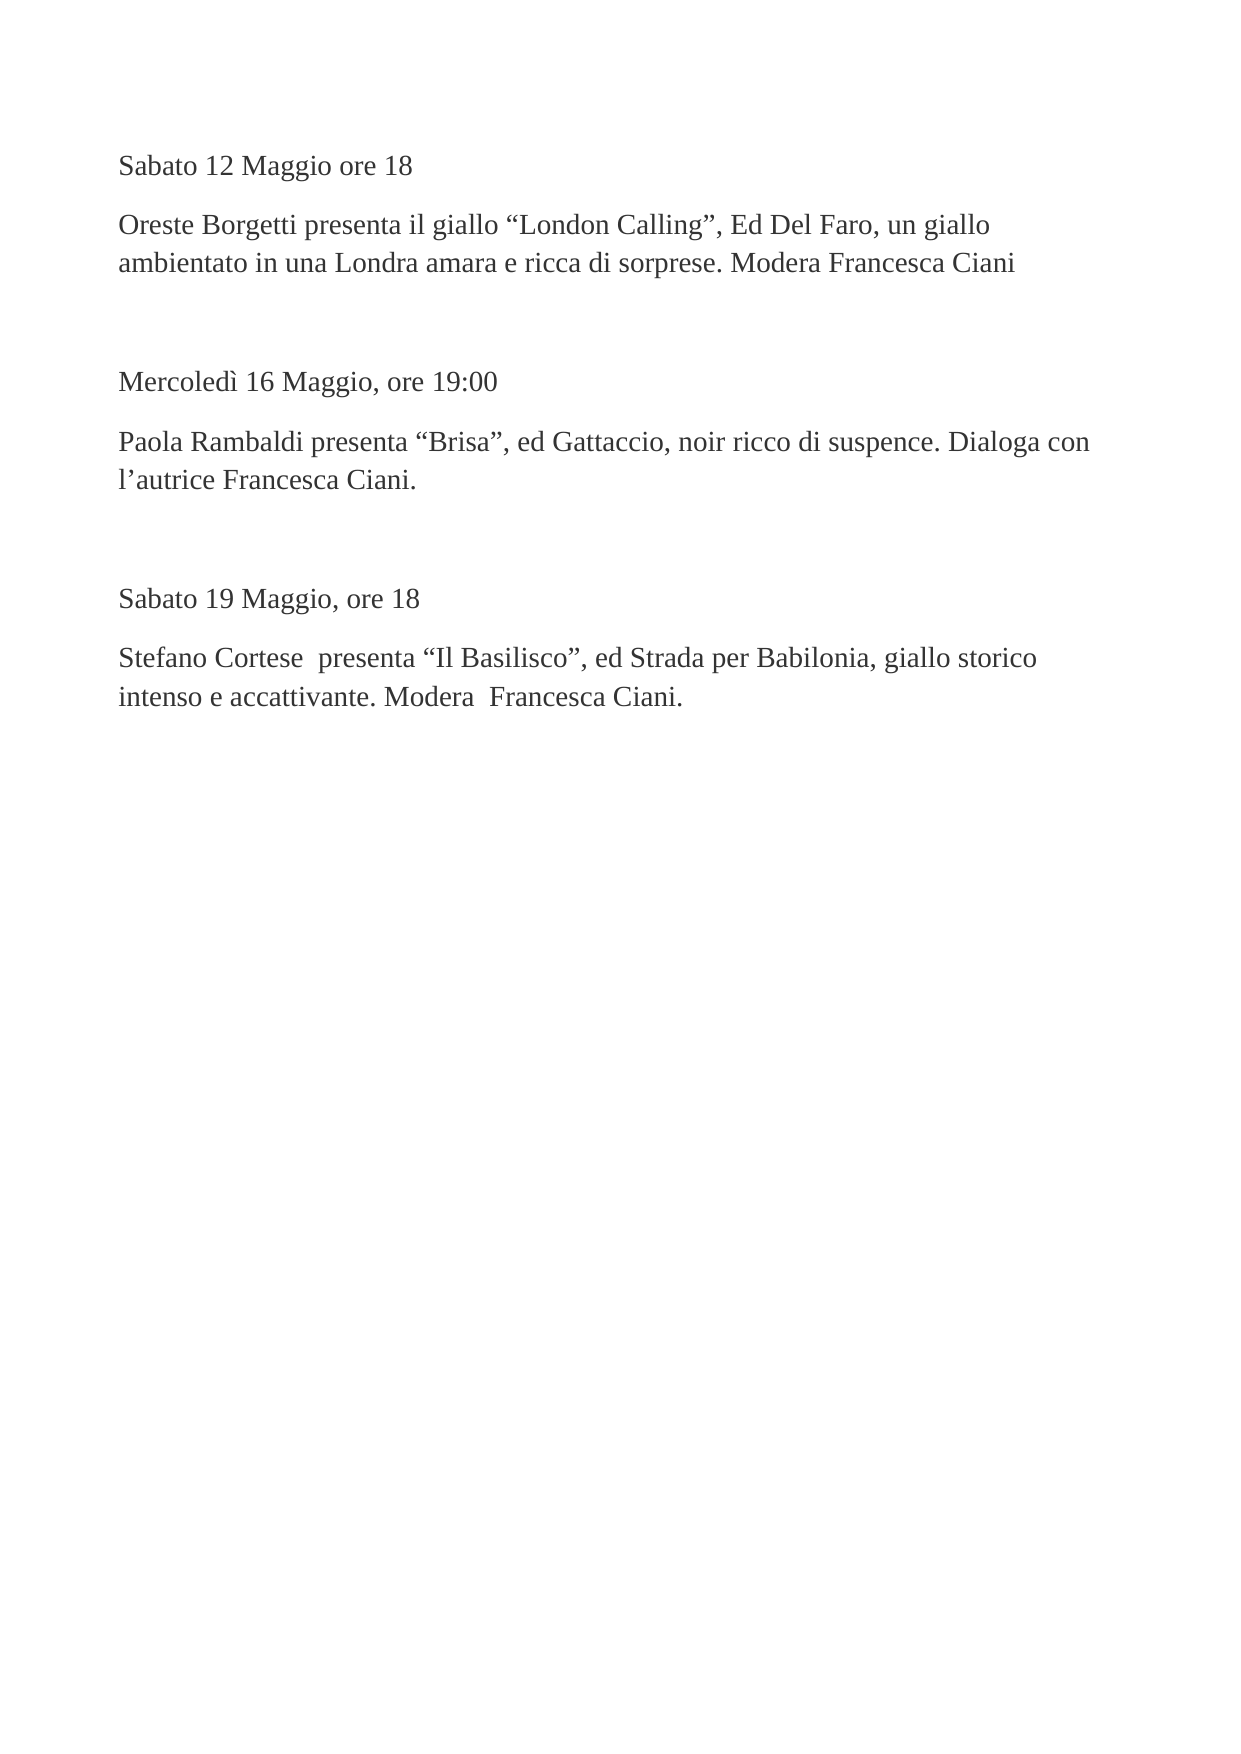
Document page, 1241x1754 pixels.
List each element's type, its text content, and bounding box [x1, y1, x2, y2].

text Oreste Borgetti presenta il giallo “London Calling”, Ed Del Faro, un giallo ambientato in una Londra amara e ricca di sorprese. Modera Francesca Ciani [118, 207, 1122, 279]
text Mercoledì 16 Maggio, ore 19:00 [118, 364, 1122, 398]
text Sabato 19 Maggio, ore 18 [118, 581, 1122, 614]
text Paola Rambaldi presenta “Brisa”, ed Gattaccio, noir ricco di suspence. Dialoga con l’autrice Francesca Ciani. [118, 424, 1122, 496]
text Sabato 12 Maggio ore 18 [118, 148, 1122, 181]
text Stefano Cortese presenta “Il Basilisco”, ed Strada per Babilonia, giallo storico intenso e accattivante. Modera Francesca Ciani. [118, 640, 1122, 712]
